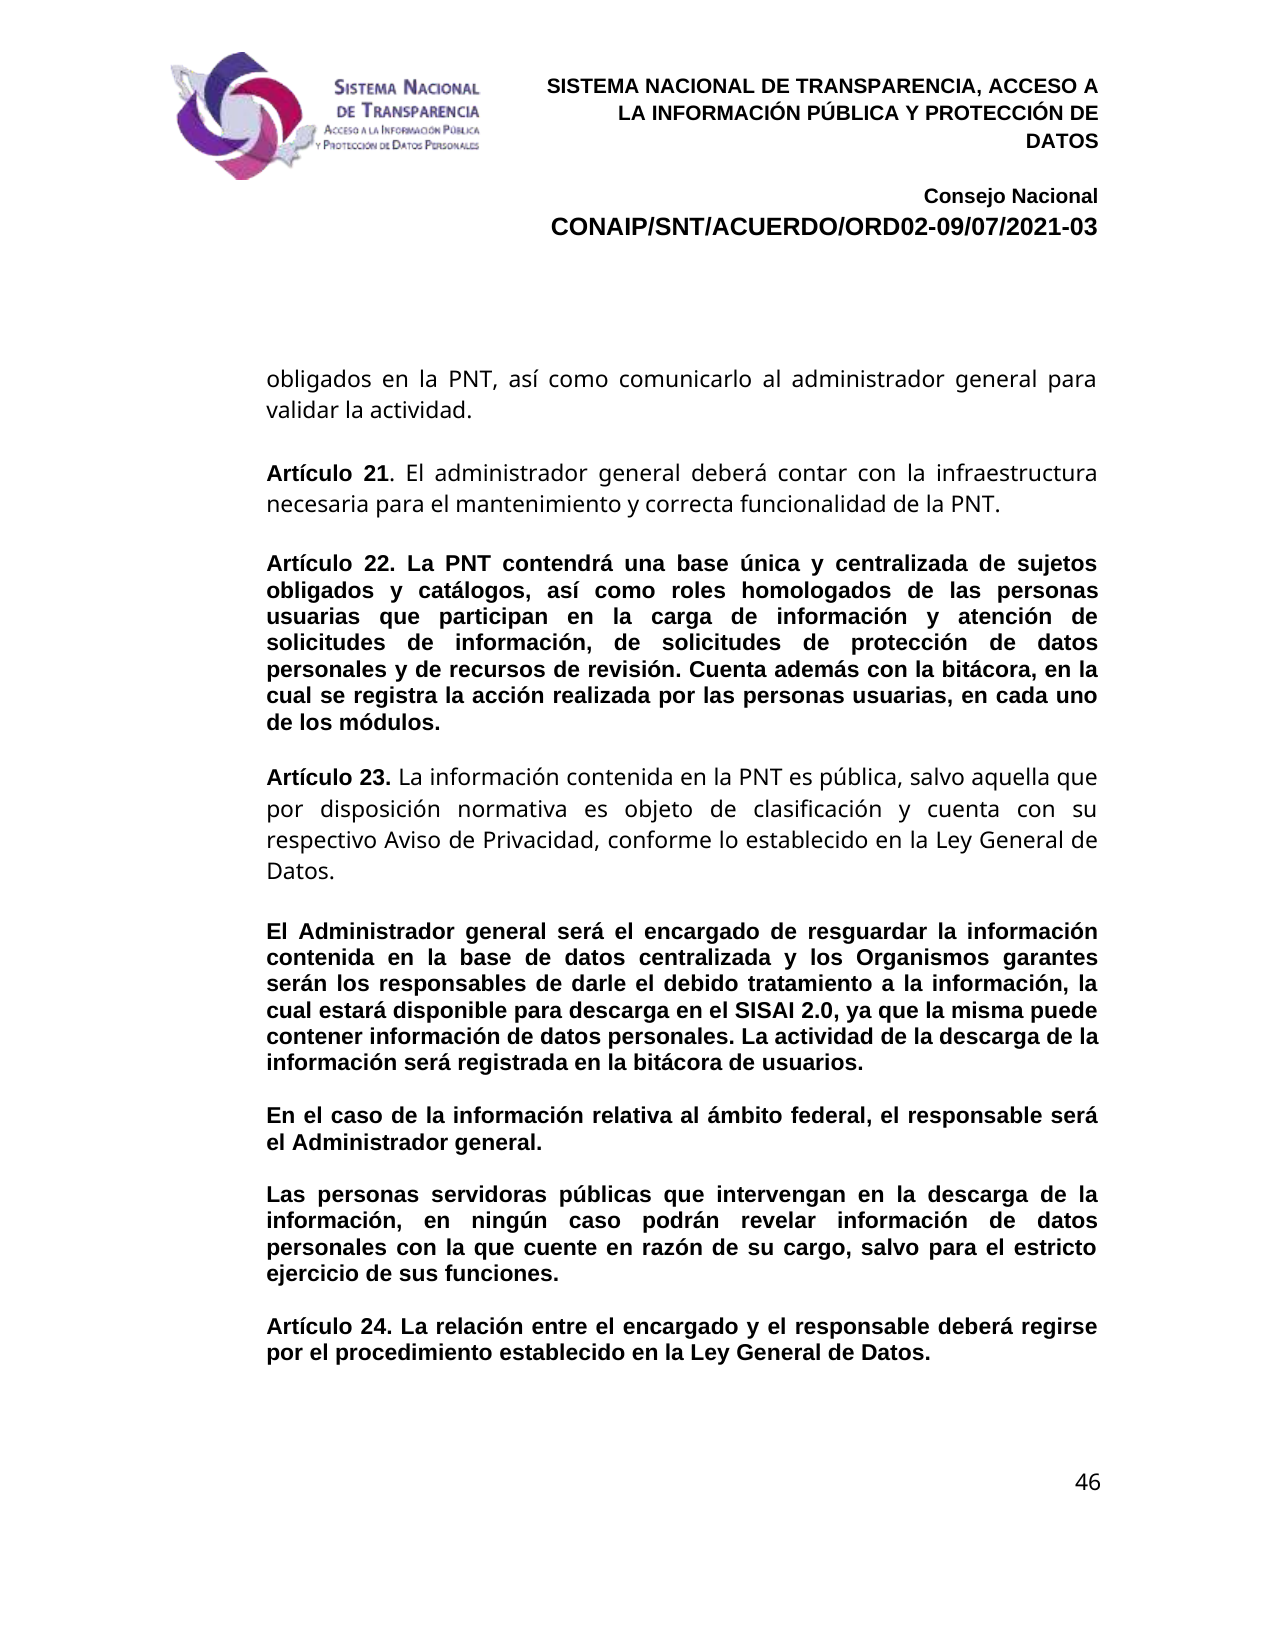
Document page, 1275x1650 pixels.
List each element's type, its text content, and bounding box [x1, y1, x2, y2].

text Artículo 24. La relación entre el encargado y el responsable deberá regirse por el procedimiento establecido en la Ley General de Datos. [266, 1313, 1098, 1366]
text El Administrador general será el encargado de resguardar la información contenida en la base de datos centralizada y los Organismos garantes serán los responsables de darle el debido tratamiento a la información, la cual estará disponible para descarga en el SISAI 2.0, ya que la misma puede contener información de datos personales. La actividad de la descarga de la información será registrada en la bitácora de usuarios. [266, 918, 1099, 1076]
text Artículo 22. La PNT contendrá una base única y centralizada de sujetos obligados y catálogos, así como roles homologados de las personas usuarias que participan en la carga de información y atención de solicitudes de información, de solicitudes de protección de datos personales y de recursos de revisión. Cuenta además con la bitácora, en la cual se registra la acción realizada por las personas usuarias, en cada uno de los módulos. [266, 550, 1098, 735]
text obligados en la PNT, así como comunicarlo al administrador general para validar la actividad. [266, 363, 1098, 426]
text Las personas servidoras públicas que intervengan en la descarga de la información, en ningún caso podrán revelar información de datos personales con la que cuente en razón de su cargo, salvo para el estricto ejercicio de sus funciones. [266, 1181, 1098, 1287]
text Artículo 23. La información contenida en la PNT es pública, salvo aquella que por disposición normativa es objeto de clasificación y cuenta con su respectivo Aviso de Privacidad, conforme lo establecido en la Ley General de Datos. [266, 761, 1098, 886]
text Artículo 21. El administrador general deberá contar con la infraestructura necesaria para el mantenimiento y correcta funcionalidad de la PNT. [266, 457, 1098, 519]
text En el caso de la información relativa al ámbito federal, el responsable será el Administrador general. [266, 1102, 1098, 1155]
